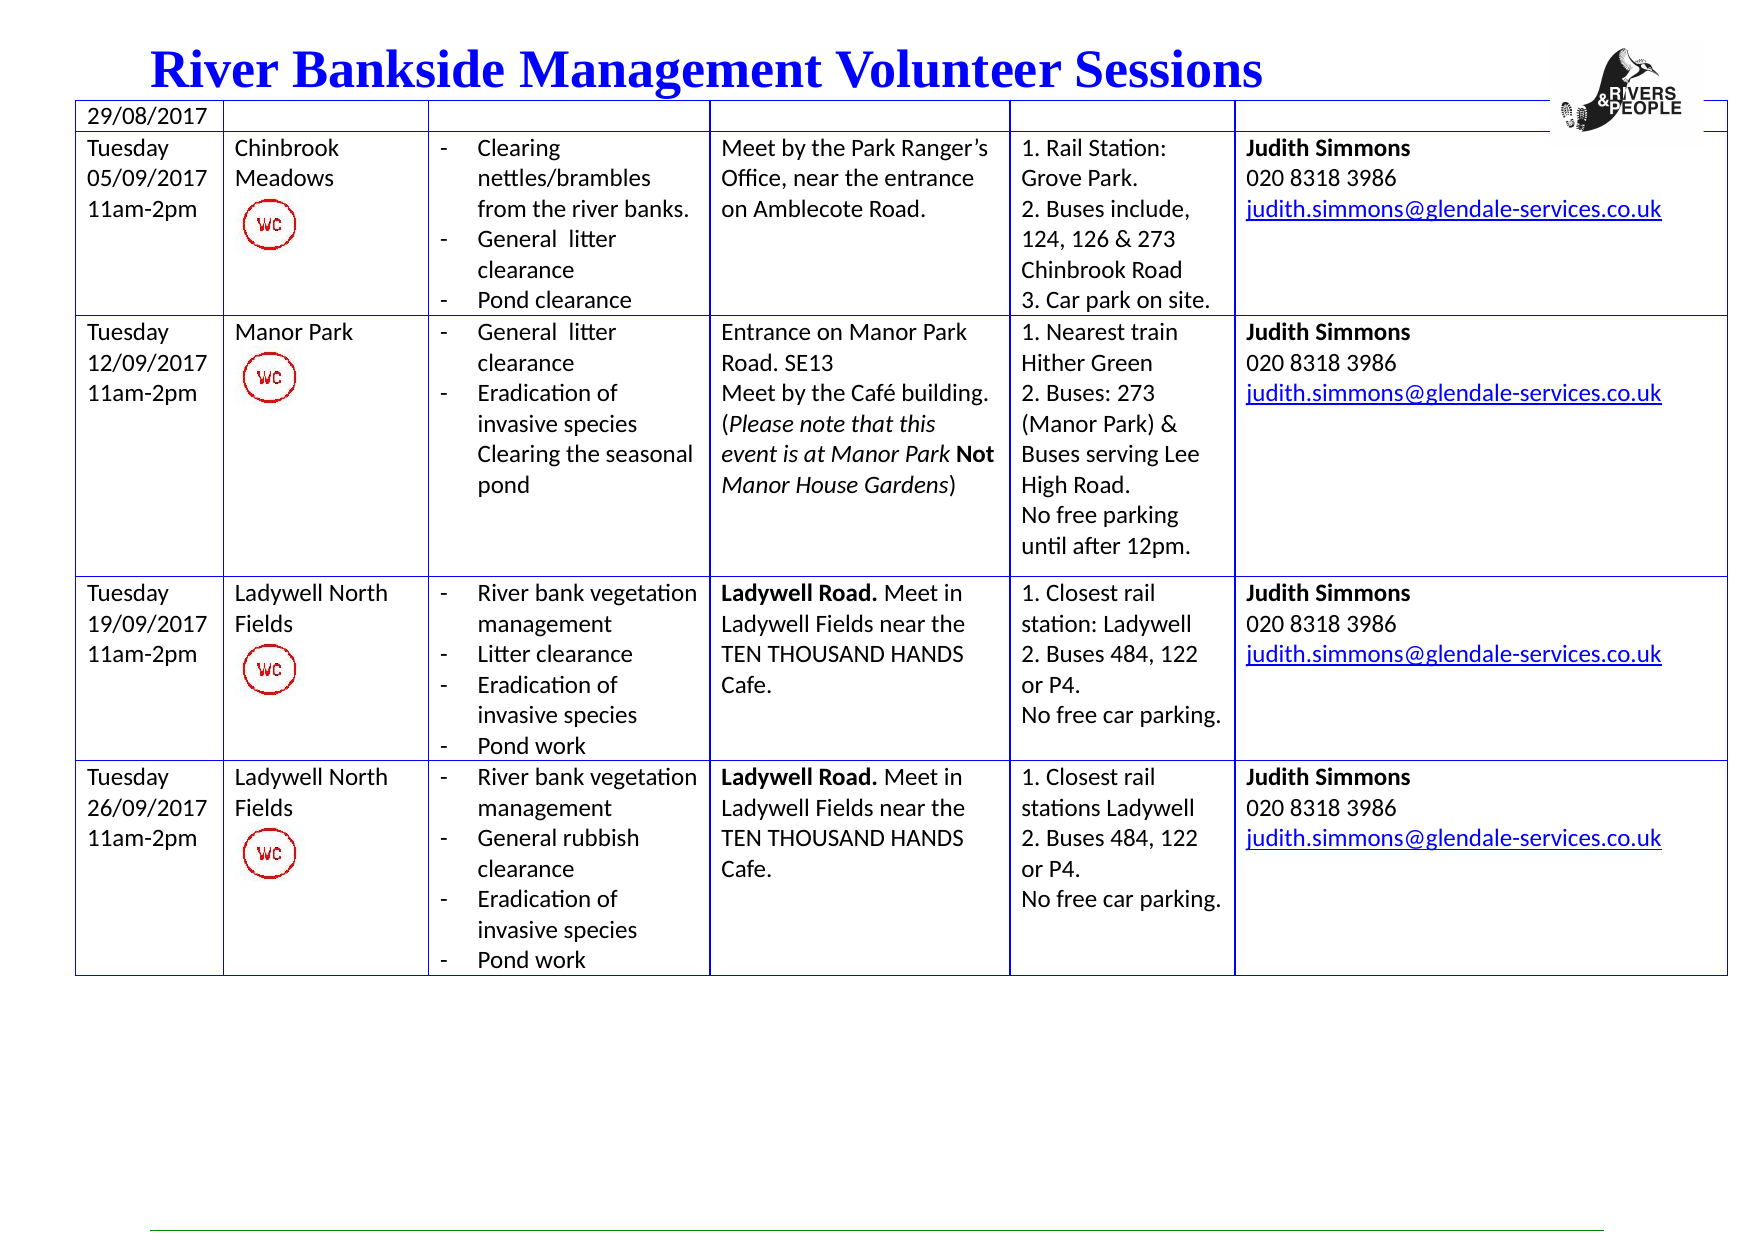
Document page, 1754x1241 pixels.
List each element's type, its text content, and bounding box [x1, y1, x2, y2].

table_cell Judith Simmons 020 8318 3986 judith.simmons@glendale-services.co.uk [1236, 577, 1727, 760]
table_cell [1236, 101, 1550, 131]
table_cell Clearing nettles/brambles from the river banks. General litter clearance Pond clearance [429, 132, 709, 315]
table_cell 29/08/2017 [76, 101, 223, 131]
table_cell Tuesday 12/09/2017 11am-2pm [76, 316, 223, 576]
table_cell Chinbrook Meadows [224, 132, 428, 315]
table_cell Ladywell North Fields [224, 761, 428, 975]
table_cell General litter clearance Eradication of invasive species Clearing the seasonal pond [429, 316, 709, 576]
table_cell 1. Closest rail stations Ladywell 2. Buses 484, 122 or P4. No free car parking. [1011, 761, 1234, 975]
table_cell [224, 101, 428, 131]
table_cell Judith Simmons 020 8318 3986 judith.simmons@glendale-services.co.uk [1236, 132, 1727, 315]
table_cell Ladywell Road. Meet in Ladywell Fields near the TEN THOUSAND HANDS Cafe. [711, 577, 1009, 760]
table_cell Tuesday 19/09/2017 11am-2pm [76, 577, 223, 760]
table_cell Meet by the Park Ranger’s Office, near the entrance on Amblecote Road. [711, 132, 1009, 315]
table_cell Entrance on Manor Park Road. SE13 Meet by the Café building. (Please note that this event is at Manor Park Not Manor House Gardens) [711, 316, 1009, 576]
table_cell 1. Rail Station: Grove Park. 2. Buses include, 124, 126 & 273 Chinbrook Road 3. Car park on site. [1011, 132, 1234, 315]
table_cell Ladywell North Fields [224, 577, 428, 760]
table_cell Judith Simmons 020 8318 3986 judith.simmons@glendale-services.co.uk [1236, 761, 1727, 975]
table_cell [429, 101, 709, 131]
table_cell Manor Park [224, 316, 428, 576]
table_cell [1011, 101, 1234, 131]
table_cell Tuesday 05/09/2017 11am-2pm [76, 132, 223, 315]
table_cell River bank vegetation management General rubbish clearance Eradication of invasive species Pond work [429, 761, 709, 975]
table_cell Judith Simmons 020 8318 3986 judith.simmons@glendale-services.co.uk [1236, 316, 1727, 576]
table_cell River bank vegetation management Litter clearance Eradication of invasive species Pond work [429, 577, 709, 760]
table_cell 1. Nearest train Hither Green 2. Buses: 273 (Manor Park) & Buses serving Lee High Road. No free parking until after 12pm. [1011, 316, 1234, 576]
table_cell 1. Closest rail station: Ladywell 2. Buses 484, 122 or P4. No free car parking. [1011, 577, 1234, 760]
table_cell [1704, 101, 1727, 131]
table_cell Tuesday 26/09/2017 11am-2pm [76, 761, 223, 975]
table_cell Ladywell Road. Meet in Ladywell Fields near the TEN THOUSAND HANDS Cafe. [711, 761, 1009, 975]
table_cell [711, 101, 1009, 131]
